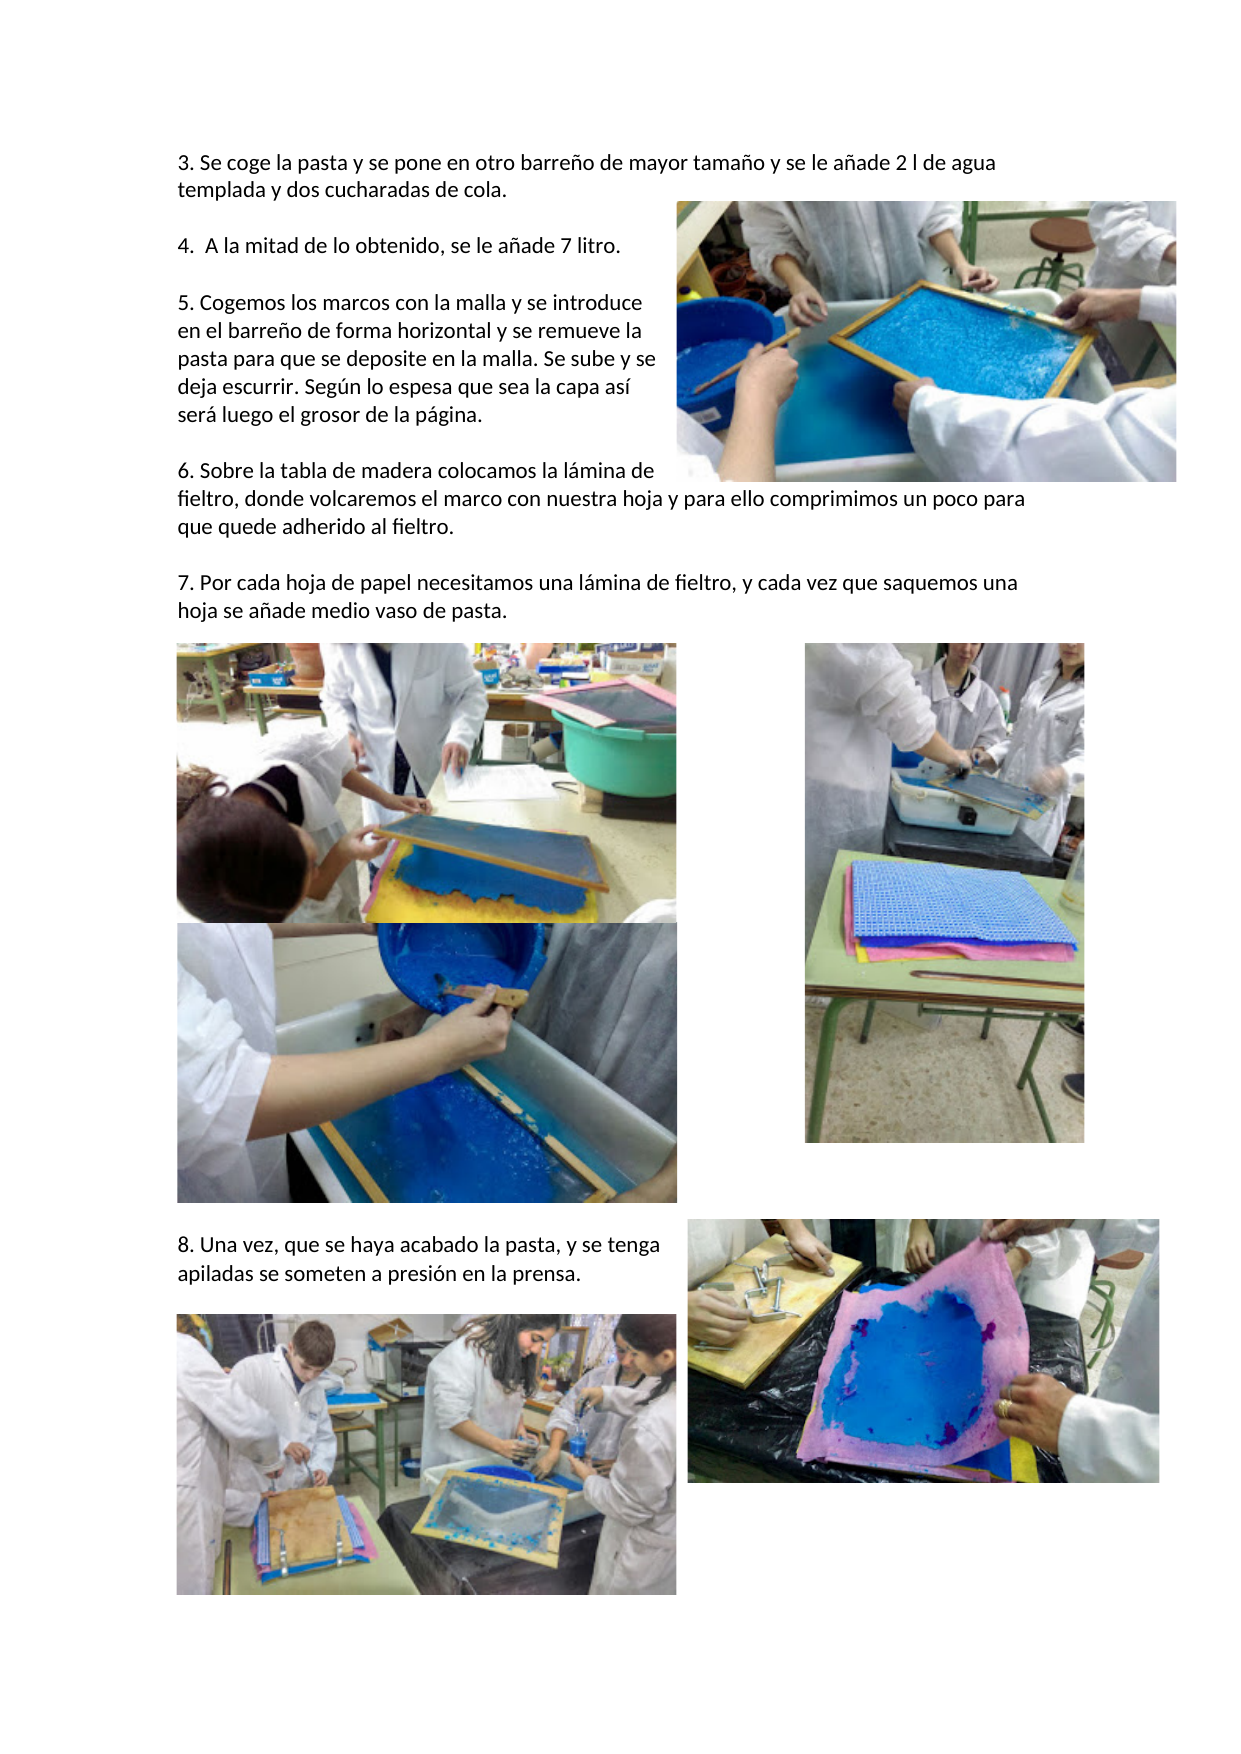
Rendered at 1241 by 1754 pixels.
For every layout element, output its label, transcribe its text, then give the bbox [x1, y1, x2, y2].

text 6. Sobre la tabla de madera colocamos la lámina de fieltro, donde volcaremos el marco con nuestra hoja y para ello comprimimos un poco para que quede adherido al fieltro. [177, 456, 1063, 540]
text 5. Cogemos los marcos con la malla y se introduce en el barreño de forma horizontal y se remueve la pasta para que se deposite en la malla. Se sube y se deja escurrir. Según lo espesa que sea la capa así será luego el grosor de la página. [177, 288, 676, 428]
text 4. A la mitad de lo obtenido, se le añade 7 litro. [177, 232, 676, 260]
picture [676, 201, 1177, 482]
text 8. Una vez, que se haya acabado la pasta, y se tenga apiladas se someten a presión en la prensa. [177, 1231, 687, 1287]
picture [176, 1314, 677, 1595]
text 3. Se coge la pasta y se pone en otro barreño de mayor tamaño y se le añade 2 l de agua templada y dos cucharadas de cola. [177, 148, 1063, 204]
picture [804, 643, 1085, 1143]
text 7. Por cada hoja de papel necesitamos una lámina de fieltro, y cada vez que saquemos una hoja se añade medio vaso de pasta. [177, 568, 1063, 624]
picture [687, 1219, 1160, 1483]
picture [176, 643, 678, 1203]
